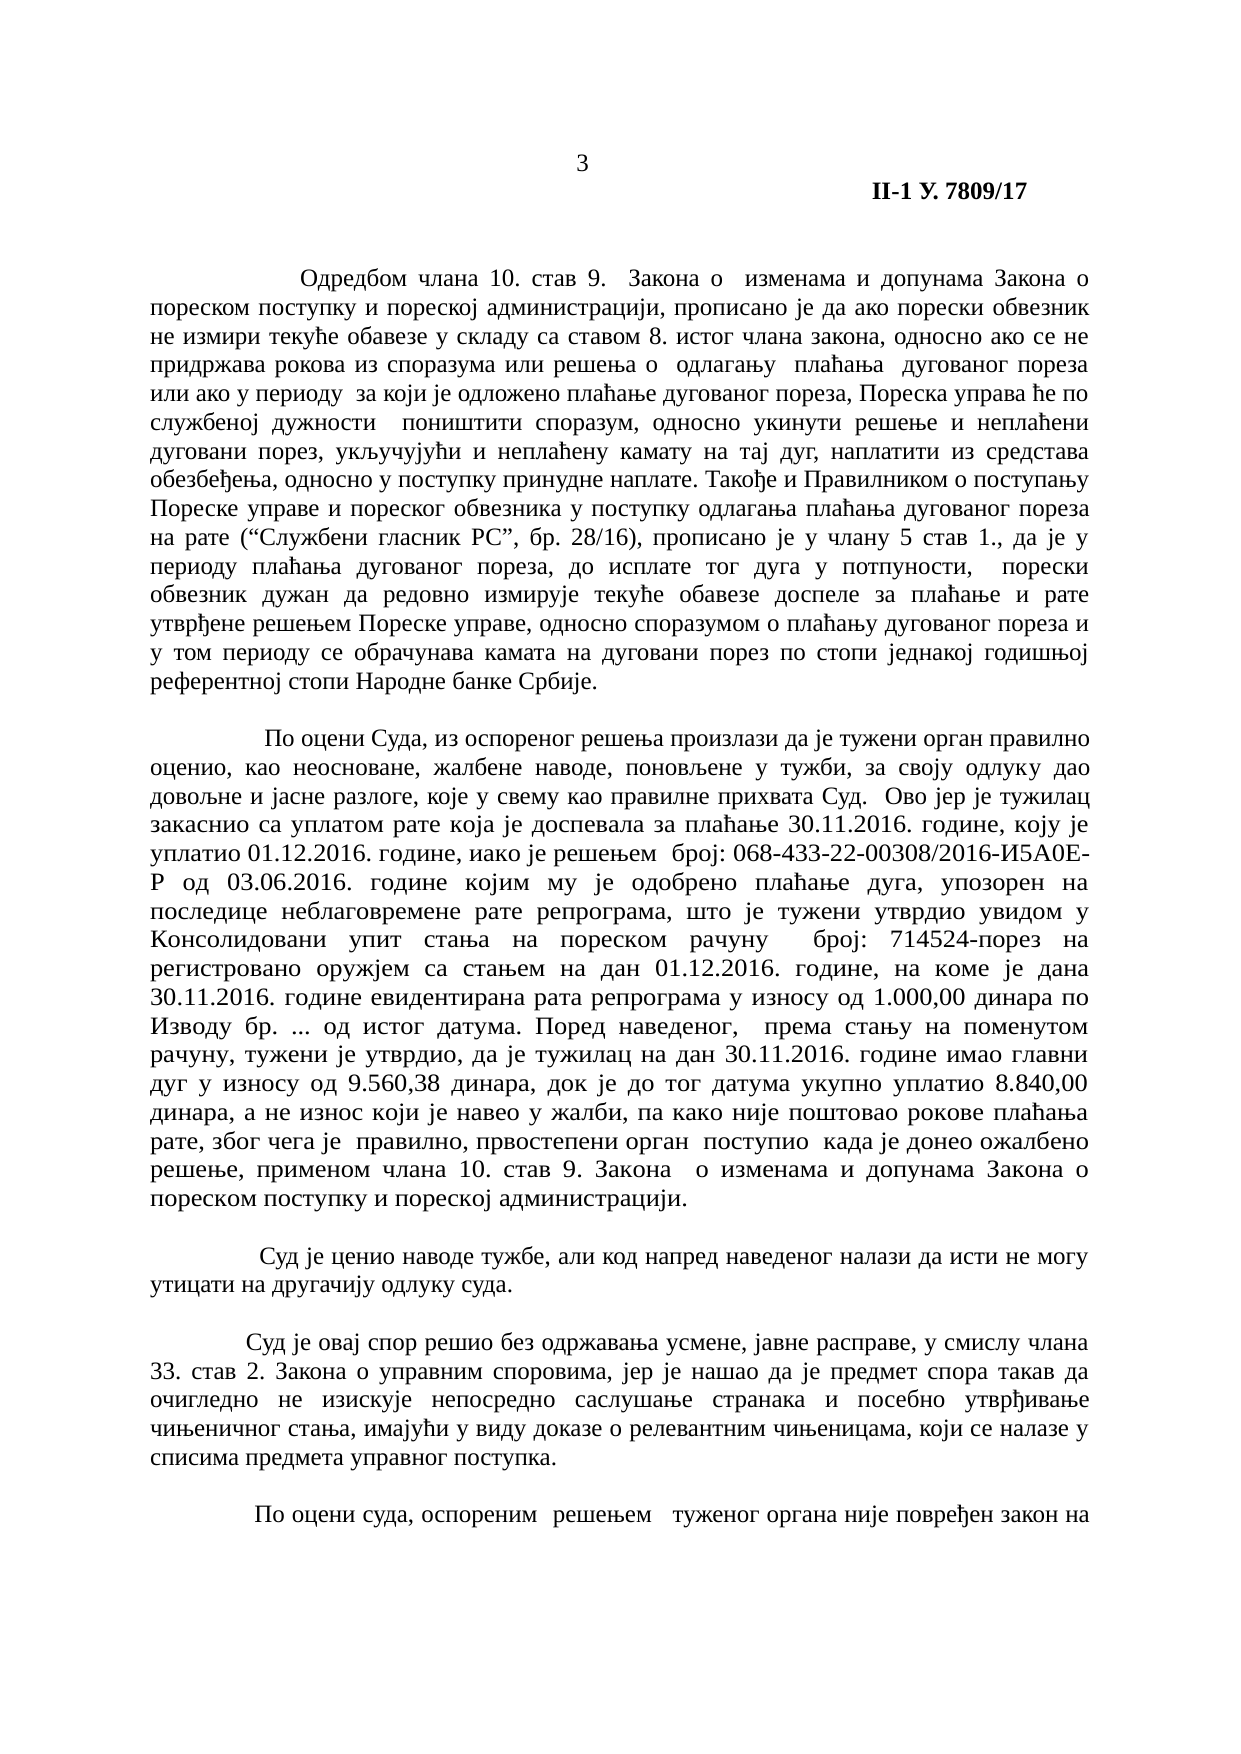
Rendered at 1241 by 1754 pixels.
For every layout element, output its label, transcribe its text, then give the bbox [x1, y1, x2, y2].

text Суд је овај спор решио без одржавања усмене, јавне расправе, у смислу члана 33. став 2. Закона о управним споровима, јер је нашао да је предмет спора такав да очигледно не изискује непосредно саслушање странака и посебно утврђивање чињеничног стања, имајући у виду доказе о релевантним чињеницама, који се налазе у списима предмета управног поступка. [150, 1327, 1090, 1471]
text Суд је ценио наводе тужбе, али код напред наведеног налази да исти не могу утицати на другачију одлуку суда. [150, 1241, 1090, 1298]
text Одредбом члана 10. став 9. Закона о изменама и допунама Закона о пореском поступку и пореској администрацији, прописано је да ако порески обвезник не измири текуће обавезе у складу са ставом 8. истог члана закона, односно ако се не придржава рокова из споразума или решења о одлагању плаћања дугованог пореза или ако у периоду за који је одложено плаћање дугованог пореза, Пореска управа ће по службеној дужности поништити споразум, односно укинути решење и неплаћени дуговани порез, укључујући и неплаћену камату на тај дуг, наплатити из средстава обезбеђења, односно у поступку принудне наплате. Такође и Правилником о поступању Пореске управе и пореског обвезника у поступку одлагања плаћања дугованог пореза на рате (“Службени гласник РС”, бр. 28/16), прописано је у члану 5 став 1., да је у периоду плаћања дугованог пореза, до исплате тог дуга у потпуности, порески обвезник дужан да редовно измирује текуће обавезе доспеле за плаћање и рате утврђене решењем Пореске управе, односно споразумом о плаћању дугованог пореза и у том периоду се обрачунава камата на дуговани порез по стопи једнакој годишњој референтној стопи Народне банке Србије. [150, 263, 1090, 694]
text По оцени Суда, из оспореног решења произлази да је тужени орган правилно оценио, као неосноване, жалбене наводе, поновљене у тужби, за своју одлуку дао довољне и јасне разлоге, које у свему као правилне прихвата Суд. Ово јер је тужилац закаснио са уплатом рате која је доспевала за плаћање 30.11.2016. године, коју је уплатио 01.12.2016. године, иако је решењем број: 068-433-22-00308/2016-И5A0Е-Р од 03.06.2016. године којим му је одобрено плаћање дуга, упозорен на последице неблаговремене рате репрограма, што је тужени утврдио увидом у Консолидовани упит стања на пореском рачуну број: 714524-порез на регистровано оружјем са стањем на дан 01.12.2016. године, на коме је дана 30.11.2016. године евидентирана рата репрограма у износу од 1.000,00 динара по Изводу бр. ... од истог датума. Поред наведеног, према стању на поменутом рачуну, тужени је утврдио, да је тужилац на дан 30.11.2016. године имао главни дуг у износу од 9.560,38 динара, док је до тог датума укупно уплатио 8.840,00 динара, а не износ који је навео у жалби, па како није поштовао рокове плаћања рате, због чега је правилно, првостепени орган поступио када је донео ожалбено решење, применом члана 10. став 9. Закона о изменама и допунама Закона о пореском поступку и пореској администрацији. [150, 723, 1090, 1212]
text По оцени суда, оспореним решењем туженог органа није повређен закон на [150, 1499, 1090, 1528]
